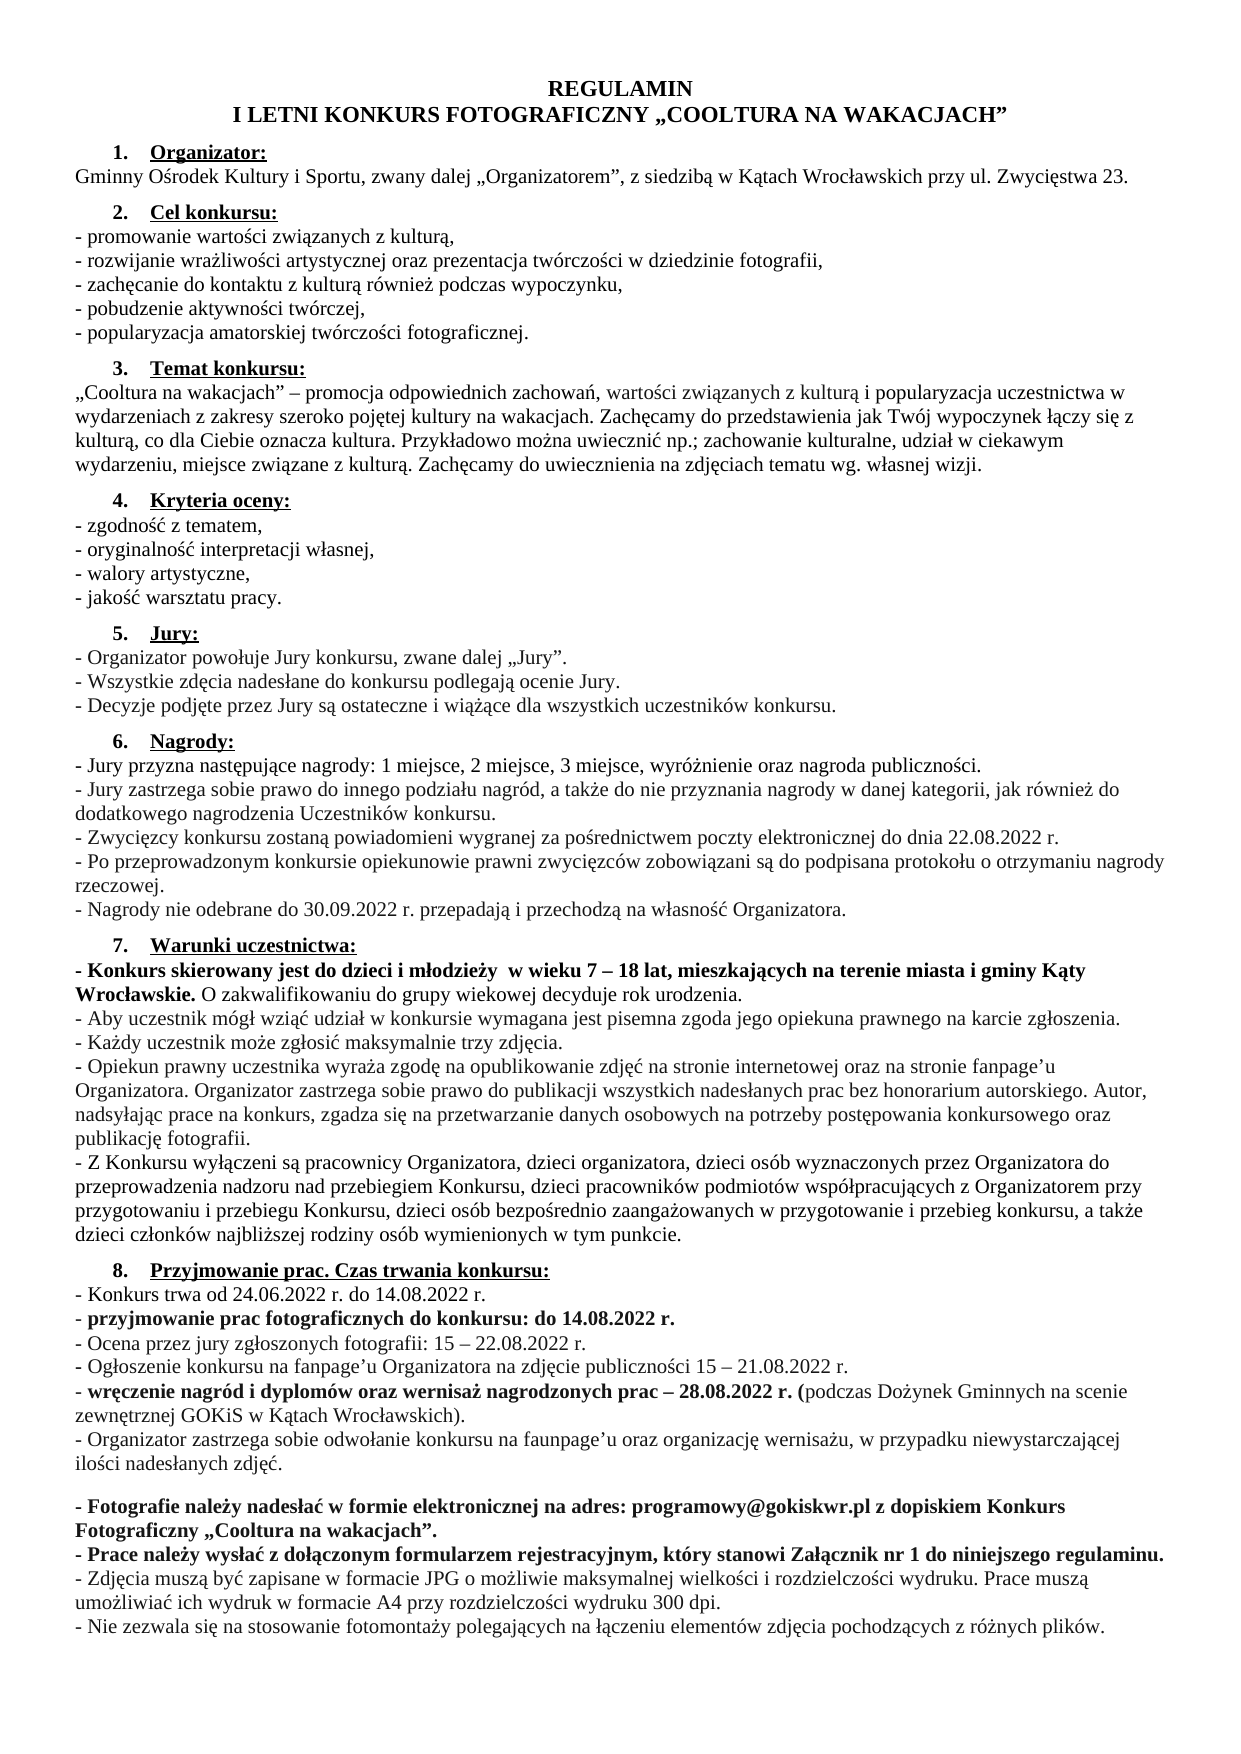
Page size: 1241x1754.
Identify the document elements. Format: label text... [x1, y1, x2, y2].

list Temat konkursu: [112, 356, 1165, 380]
text - Zwycięzcy konkursu zostaną powiadomieni wygranej za pośrednictwem poczty elektronicznej do dnia 22.08.2022 r. [75, 825, 1165, 849]
list Przyjmowanie prac. Czas trwania konkursu: [112, 1258, 1165, 1282]
text - Organizator powołuje Jury konkursu, zwane dalej „Jury”. - Wszystkie zdęcia nadesłane do konkursu podlegają ocenie Jury. - Decyzje podjęte przez Jury są ostateczne i wiążące dla wszystkich uczestników konkursu. [75, 645, 1165, 717]
text - Z Konkursu wyłączeni są pracownicy Organizatora, dzieci organizatora, dzieci osób wyznaczonych przez Organizatora do przeprowadzenia nadzoru nad przebiegiem Konkursu, dzieci pracowników podmiotów współpracujących z Organizatorem przy przygotowaniu i przebiegu Konkursu, dzieci osób bezpośrednio zaangażowanych w przygotowanie i przebieg konkursu, a także dzieci członków najbliższej rodziny osób wymienionych w tym punkcie. [75, 1150, 1165, 1246]
text - walory artystyczne, [75, 561, 1165, 585]
text - Fotografie należy nadesłać w formie elektronicznej na adres: programowy@gokiskwr.pl z dopiskiem Konkurs Fotograficzny „Cooltura na wakacjach”. - Prace należy wysłać z dołączonym formularzem rejestracyjnym, który stanowi Załącznik nr 1 do niniejszego regulaminu. - Zdjęcia muszą być zapisane w formacie JPG o możliwie maksymalnej wielkości i rozdzielczości wydruku. Prace muszą umożliwiać ich wydruk w formacie A4 przy rozdzielczości wydruku 300 dpi. [75, 1494, 1165, 1614]
list Warunki uczestnictwa: [112, 933, 1165, 957]
list Kryteria oceny: [112, 488, 1165, 512]
text - promowanie wartości związanych z kulturą, [75, 224, 1165, 248]
text - Ocena przez jury zgłoszonych fotografii: 15 – 22.08.2022 r. [75, 1330, 1165, 1354]
text - Po przeprowadzonym konkursie opiekunowie prawni zwycięzców zobowiązani są do podpisana protokołu o otrzymaniu nagrody rzeczowej. - Nagrody nie odebrane do 30.09.2022 r. przepadają i przechodzą na własność Organizatora. [75, 849, 1165, 921]
list Jury: [112, 621, 1165, 645]
text - Jury zastrzega sobie prawo do innego podziału nagród, a także do nie przyznania nagrody w danej kategorii, jak również do dodatkowego nagrodzenia Uczestników konkursu. [75, 777, 1165, 825]
text - popularyzacja amatorskiej twórczości fotograficznej. [75, 320, 1165, 344]
text - Ogłoszenie konkursu na fanpage’u Organizatora na zdjęcie publiczności 15 – 21.08.2022 r. - wręczenie nagród i dyplomów oraz wernisaż nagrodzonych prac – 28.08.2022 r. (podczas Dożynek Gminnych na scenie zewnętrznej GOKiS w Kątach Wrocławskich). [75, 1354, 1165, 1427]
text - Organizator zastrzega sobie odwołanie konkursu na faunpage’u oraz organizację wernisażu, w przypadku niewystarczającej ilości nadesłanych zdjęć. [75, 1427, 1165, 1475]
text REGULAMIN [75, 75, 1165, 101]
text - Konkurs trwa od 24.06.2022 r. do 14.08.2022 r. [75, 1282, 1165, 1306]
text - zgodność z tematem, [75, 512, 1165, 537]
list Organizator: [112, 140, 1165, 164]
list Nagrody: [112, 729, 1165, 753]
text - przyjmowanie prac fotograficznych do konkursu: do 14.08.2022 r. [75, 1306, 1165, 1330]
text „Cooltura na wakacjach” – promocja odpowiednich zachowań, wartości związanych z kulturą i popularyzacja uczestnictwa w wydarzeniach z zakresy szeroko pojętej kultury na wakacjach. Zachęcamy do przedstawienia jak Twój wypoczynek łączy się z kulturą, co dla Ciebie oznacza kultura. Przykładowo można uwiecznić np.; zachowanie kulturalne, udział w ciekawym wydarzeniu, miejsce związane z kulturą. Zachęcamy do uwiecznienia na zdjęciach tematu wg. własnej wizji. [75, 380, 1165, 476]
text - pobudzenie aktywności twórczej, [75, 296, 1165, 320]
text - Jury przyzna następujące nagrody: 1 miejsce, 2 miejsce, 3 miejsce, wyróżnienie oraz nagroda publiczności. [75, 753, 1165, 777]
text - jakość warsztatu pracy. [75, 585, 1165, 609]
text - rozwijanie wrażliwości artystycznej oraz prezentacja twórczości w dziedzinie fotografii, [75, 248, 1165, 272]
text Gminny Ośrodek Kultury i Sportu, zwany dalej „Organizatorem”, z siedzibą w Kątach Wrocławskich przy ul. Zwycięstwa 23. [75, 164, 1165, 188]
text - Nie zezwala się na stosowanie fotomontaży polegających na łączeniu elementów zdjęcia pochodzących z różnych plików. [75, 1614, 1165, 1638]
text - Opiekun prawny uczestnika wyraża zgodę na opublikowanie zdjęć na stronie internetowej oraz na stronie fanpage’u Organizatora. Organizator zastrzega sobie prawo do publikacji wszystkich nadesłanych prac bez honorarium autorskiego. Autor, nadsyłając prace na konkurs, zgadza się na przetwarzanie danych osobowych na potrzeby postępowania konkursowego oraz publikację fotografii. [75, 1054, 1165, 1150]
text I LETNI KONKURS FOTOGRAFICZNY „COOLTURA NA WAKACJACH” [75, 101, 1165, 128]
text - zachęcanie do kontaktu z kulturą również podczas wypoczynku, [75, 272, 1165, 296]
list Cel konkursu: [112, 200, 1165, 224]
text - Konkurs skierowany jest do dzieci i młodzieży w wieku 7 – 18 lat, mieszkających na terenie miasta i gminy Kąty Wrocławskie. O zakwalifikowaniu do grupy wiekowej decyduje rok urodzenia. [75, 957, 1165, 1006]
text - Aby uczestnik mógł wziąć udział w konkursie wymagana jest pisemna zgoda jego opiekuna prawnego na karcie zgłoszenia. - Każdy uczestnik może zgłosić maksymalnie trzy zdjęcia. [75, 1006, 1165, 1054]
text - oryginalność interpretacji własnej, [75, 537, 1165, 561]
